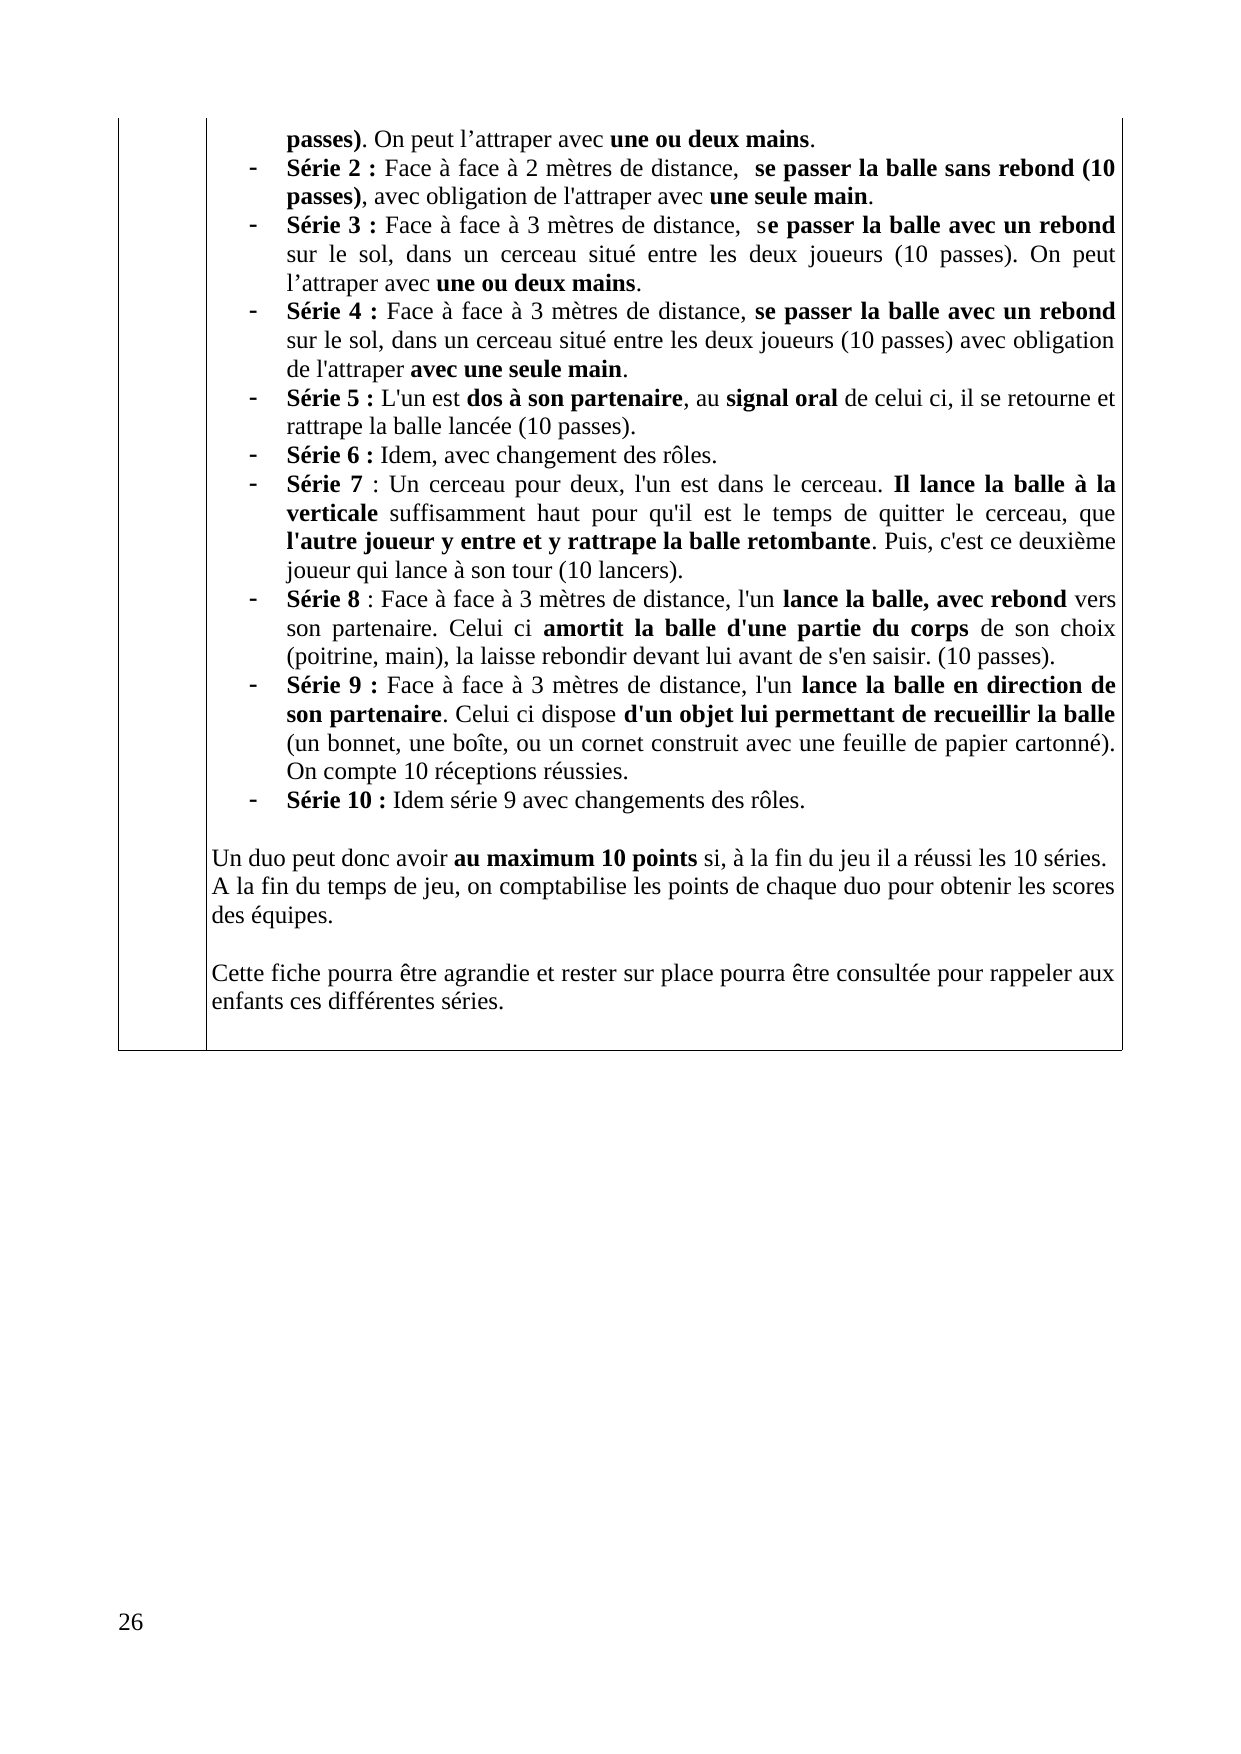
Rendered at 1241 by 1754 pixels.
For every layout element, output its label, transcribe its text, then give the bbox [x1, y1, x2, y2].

table_cell [119, 118, 206, 1050]
table_cell Echanges de balle de tennis à la main : Matériel : 8 balles de Tennis, 8 cerceaux. Dans chaque équipe, des duos sont constitués. Chaque duo doit effectuer des séries de 10 échanges avec une balle de tennis, de différentes manières (toujours sans raquettes) (il sont partenaires). A chaque série réussie, le duo marque 1 point. Au sein d'une série d'échanges, on ne revient pas à « zéro » quand il y a eu échec. On reprend là où on était arrivé. Variante pour les CM2 (ou des CM1 plutôt habiles): Au sein d'une série d'échanges, on revient à « zéro » quand il y a eu échec. A la fin du temps de jeu, on comptabilise les points de chaque duo pour obtenir les scores des équipes. Si une équipe comprend un nombre impair de joueurs, constituez un trio (soit avec un joueur qui compte pour deux qui jouent, avec changement des rôles à la série suivante, soit avec les 3 joueurs qui jouent ensemble en même temps, en triangle). Pour aider à la matérialisation des distances, on peut utiliser des plots. Séries à effectuer : Série 1 : Face à face à 2 mètres de distance, se passer la balle sans rebond (10 passes). On peut l’attraper avec une ou deux mains. Série 2 : Face à face à 2 mètres de distance, se passer la balle sans rebond (10 passes), avec obligation de l'attraper avec une seule main. Série 3 : Face à face à 3 mètres de distance, se passer la balle avec un rebond sur le sol, dans un cerceau situé entre les deux joueurs (10 passes). On peut l’attraper avec une ou deux mains. Série 4 : Face à face à 3 mètres de distance, se passer la balle avec un rebond sur le sol, dans un cerceau situé entre les deux joueurs (10 passes) avec obligation de l'attraper avec une seule main. Série 5 : L'un est dos à son partenaire, au signal oral de celui ci, il se retourne et rattrape la balle lancée (10 passes). Série 6 : Idem, avec changement des rôles. Série 7 : Un cerceau pour deux, l'un est dans le cerceau. Il lance la balle à la verticale suffisamment haut pour qu'il est le temps de quitter le cerceau, que l'autre joueur y entre et y rattrape la balle retombante. Puis, c'est ce deuxième joueur qui lance à son tour (10 lancers). Série 8 : Face à face à 3 mètres de distance, l'un lance la balle, avec rebond vers son partenaire. Celui ci amortit la balle d'une partie du corps de son choix (poitrine, main), la laisse rebondir devant lui avant de s'en saisir. (10 passes). Série 9 : Face à face à 3 mètres de distance, l'un lance la balle en direction de son partenaire. Celui ci dispose d'un objet lui permettant de recueillir la balle (un bonnet, une boîte, ou un cornet construit avec une feuille de papier cartonné). On compte 10 réceptions réussies. Série 10 : Idem série 9 avec changements des rôles. Un duo peut donc avoir au maximum 10 points si, à la fin du jeu il a réussi les 10 séries. A la fin du temps de jeu, on comptabilise les points de chaque duo pour obtenir les scores des équipes. Cette fiche pourra être agrandie et rester sur place pourra être consultée pour rappeler aux enfants ces différentes séries. [207, 118, 1122, 1050]
